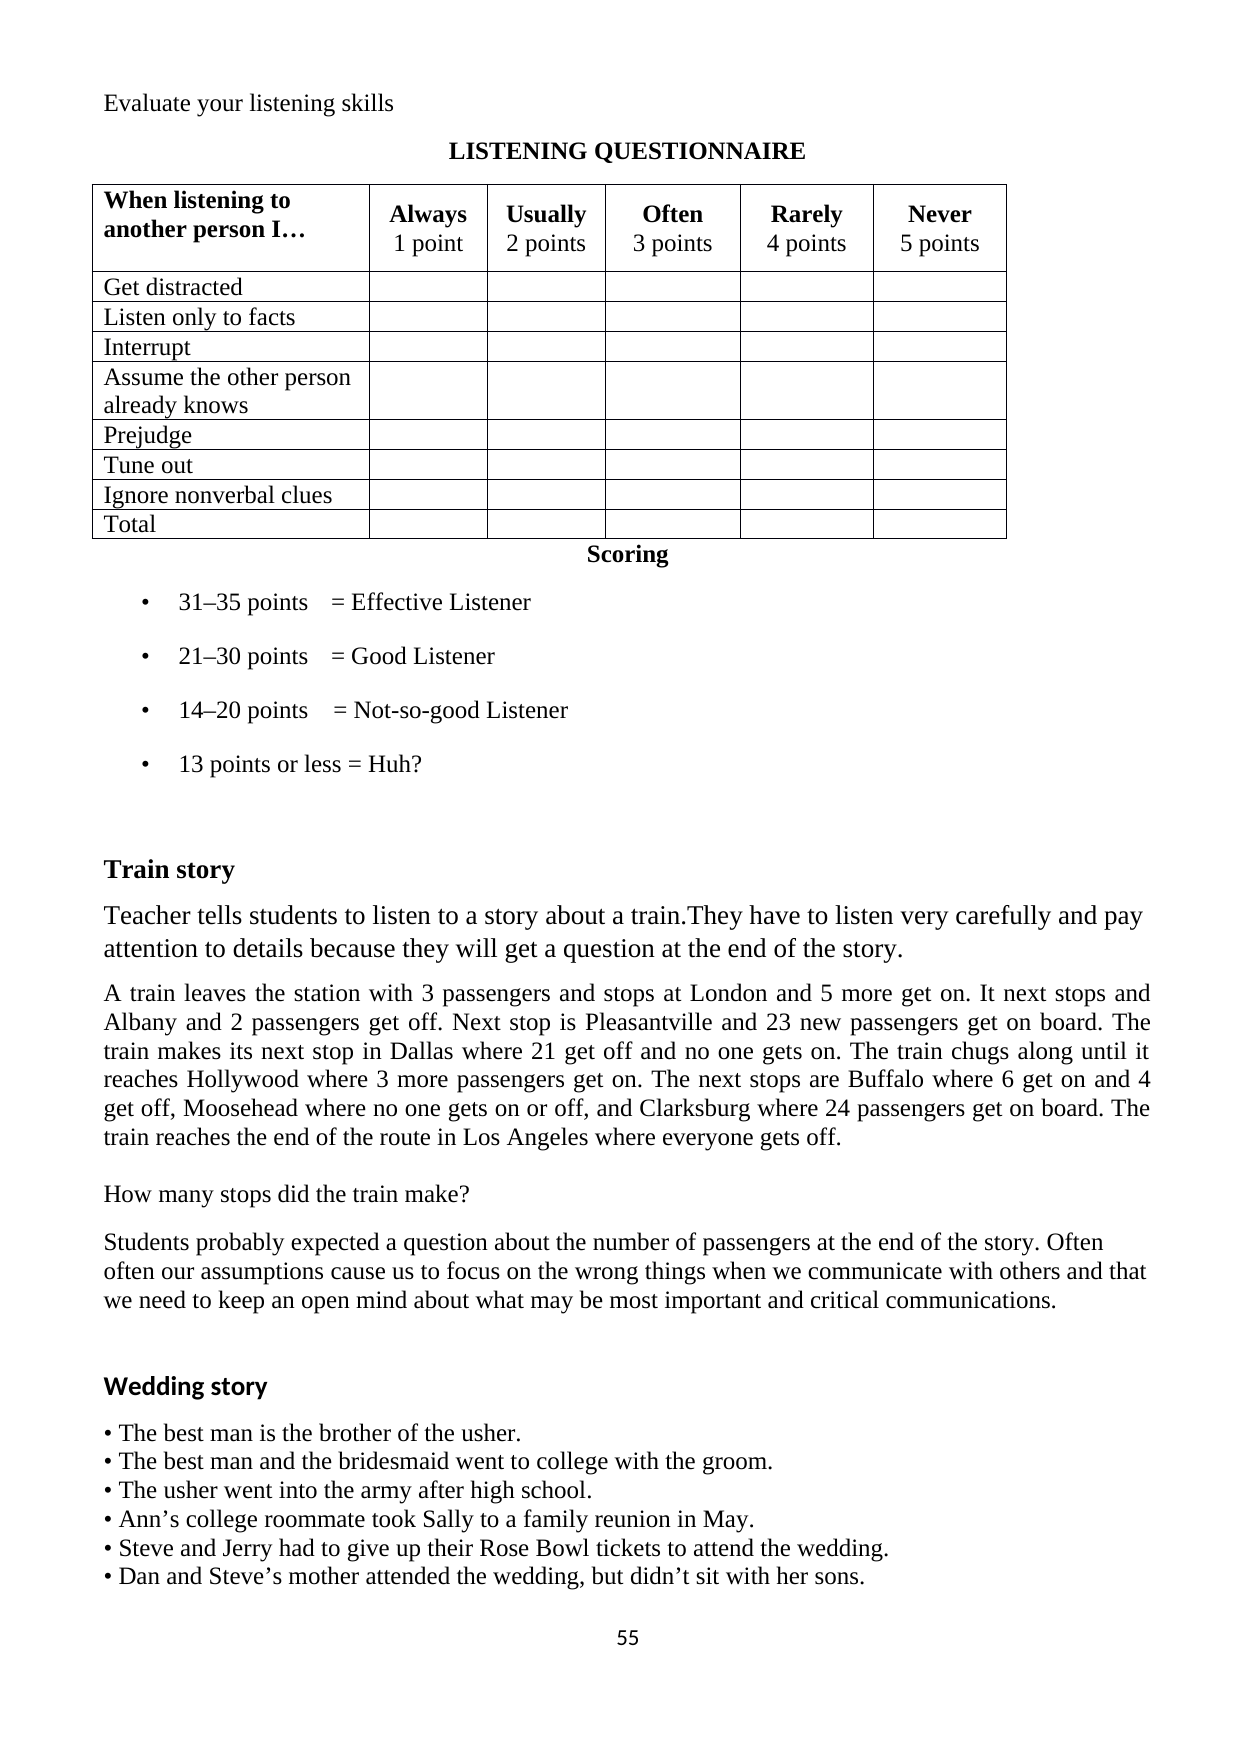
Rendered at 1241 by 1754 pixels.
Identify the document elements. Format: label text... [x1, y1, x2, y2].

table_cell [488, 332, 605, 361]
table_cell [874, 272, 1006, 301]
table_cell [606, 450, 740, 479]
table_cell [606, 362, 740, 419]
table_cell [741, 450, 873, 479]
table_cell Listen only to facts [93, 302, 369, 331]
table_header Often 3 points [606, 185, 740, 271]
text • Steve and Jerry had to give up their Rose Bowl tickets to attend the wedding. [103, 1533, 1152, 1561]
table_cell Tune out [93, 450, 369, 479]
table_cell [606, 420, 740, 449]
text • Ann’s college roommate took Sally to a family reunion in May. [103, 1504, 1152, 1533]
table_cell [488, 272, 605, 301]
table_cell [741, 362, 873, 419]
table_cell [606, 272, 740, 301]
list 13 points or less = Huh? [141, 749, 1152, 777]
table_cell [488, 362, 605, 419]
table_cell [606, 332, 740, 361]
table_cell [741, 420, 873, 449]
table_cell [370, 510, 487, 538]
table_cell [488, 480, 605, 508]
table_cell Total [93, 510, 369, 538]
table_cell [741, 272, 873, 301]
table_cell [370, 480, 487, 508]
table_cell [874, 332, 1006, 361]
table_cell [874, 510, 1006, 538]
list 31–35 points = Effective Listener [141, 587, 1152, 616]
table_cell [488, 302, 605, 331]
table_header Usually 2 points [488, 185, 605, 271]
table_header Always 1 point [370, 185, 487, 271]
table_cell [370, 420, 487, 449]
list 21–30 points = Good Listener [141, 641, 1152, 670]
table_cell [874, 362, 1006, 419]
table_cell [741, 302, 873, 331]
table_cell [741, 480, 873, 508]
table_cell [370, 450, 487, 479]
text • The usher went into the army after high school. [103, 1475, 1152, 1504]
text LISTENING QUESTIONNAIRE [103, 136, 1152, 165]
table_cell Assume the other person already knows [93, 362, 369, 419]
table_cell [874, 450, 1006, 479]
table_cell [741, 332, 873, 361]
table_header When listening to another person I… [93, 185, 369, 271]
table_cell [488, 420, 605, 449]
table_cell [370, 332, 487, 361]
table_cell [370, 272, 487, 301]
text Train story [103, 853, 1152, 884]
text • Dan and Steve’s mother attended the wedding, but didn’t sit with her sons. [103, 1561, 1152, 1590]
table_cell [606, 302, 740, 331]
table_cell [874, 302, 1006, 331]
text Evaluate your listening skills [103, 88, 1152, 117]
table_cell Prejudge [93, 420, 369, 449]
table_cell [741, 510, 873, 538]
text Students probably expected a question about the number of passengers at the end of the story. Often often our assumptions cause us to focus on the wrong things when we communicate with others and that we need to keep an open mind about what may be most important and critical communications. [103, 1227, 1152, 1313]
table_header Rarely 4 points [741, 185, 873, 271]
table_cell Get distracted [93, 272, 369, 301]
table_cell [874, 480, 1006, 508]
text Wedding story [103, 1369, 1152, 1403]
table_cell [488, 510, 605, 538]
table_cell [370, 362, 487, 419]
text • The best man and the bridesmaid went to college with the groom. [103, 1446, 1152, 1475]
table_cell [606, 480, 740, 508]
table_cell [488, 450, 605, 479]
text Teacher tells students to listen to a story about a train.They have to listen very carefully and pay attention to details because they will get a question at the end of the story. [103, 899, 1152, 963]
text A train leaves the station with 3 passengers and stops at London and 5 more get on. It next stops and Albany and 2 passengers get off. Next stop is Pleasantville and 23 new passengers get on board. The train makes its next stop in Dallas where 21 get off and no one gets on. The train chugs along until it reaches Hollywood where 3 more passengers get on. The next stops are Buffalo where 6 get on and 4 get off, Moosehead where no one gets on or off, and Clarksburg where 24 passengers get on board. The train reaches the end of the route in Los Angeles where everyone gets off. [103, 978, 1152, 1151]
text Scoring [103, 539, 1152, 568]
table_cell Interrupt [93, 332, 369, 361]
table_cell [370, 302, 487, 331]
table_header Never 5 points [874, 185, 1006, 271]
list 14–20 points = Not-so-good Listener [141, 695, 1152, 723]
text How many stops did the train make? [103, 1179, 1152, 1208]
table_cell [874, 420, 1006, 449]
table_cell Ignore nonverbal clues [93, 480, 369, 508]
table_cell [606, 510, 740, 538]
text • The best man is the brother of the usher. [103, 1418, 1152, 1446]
